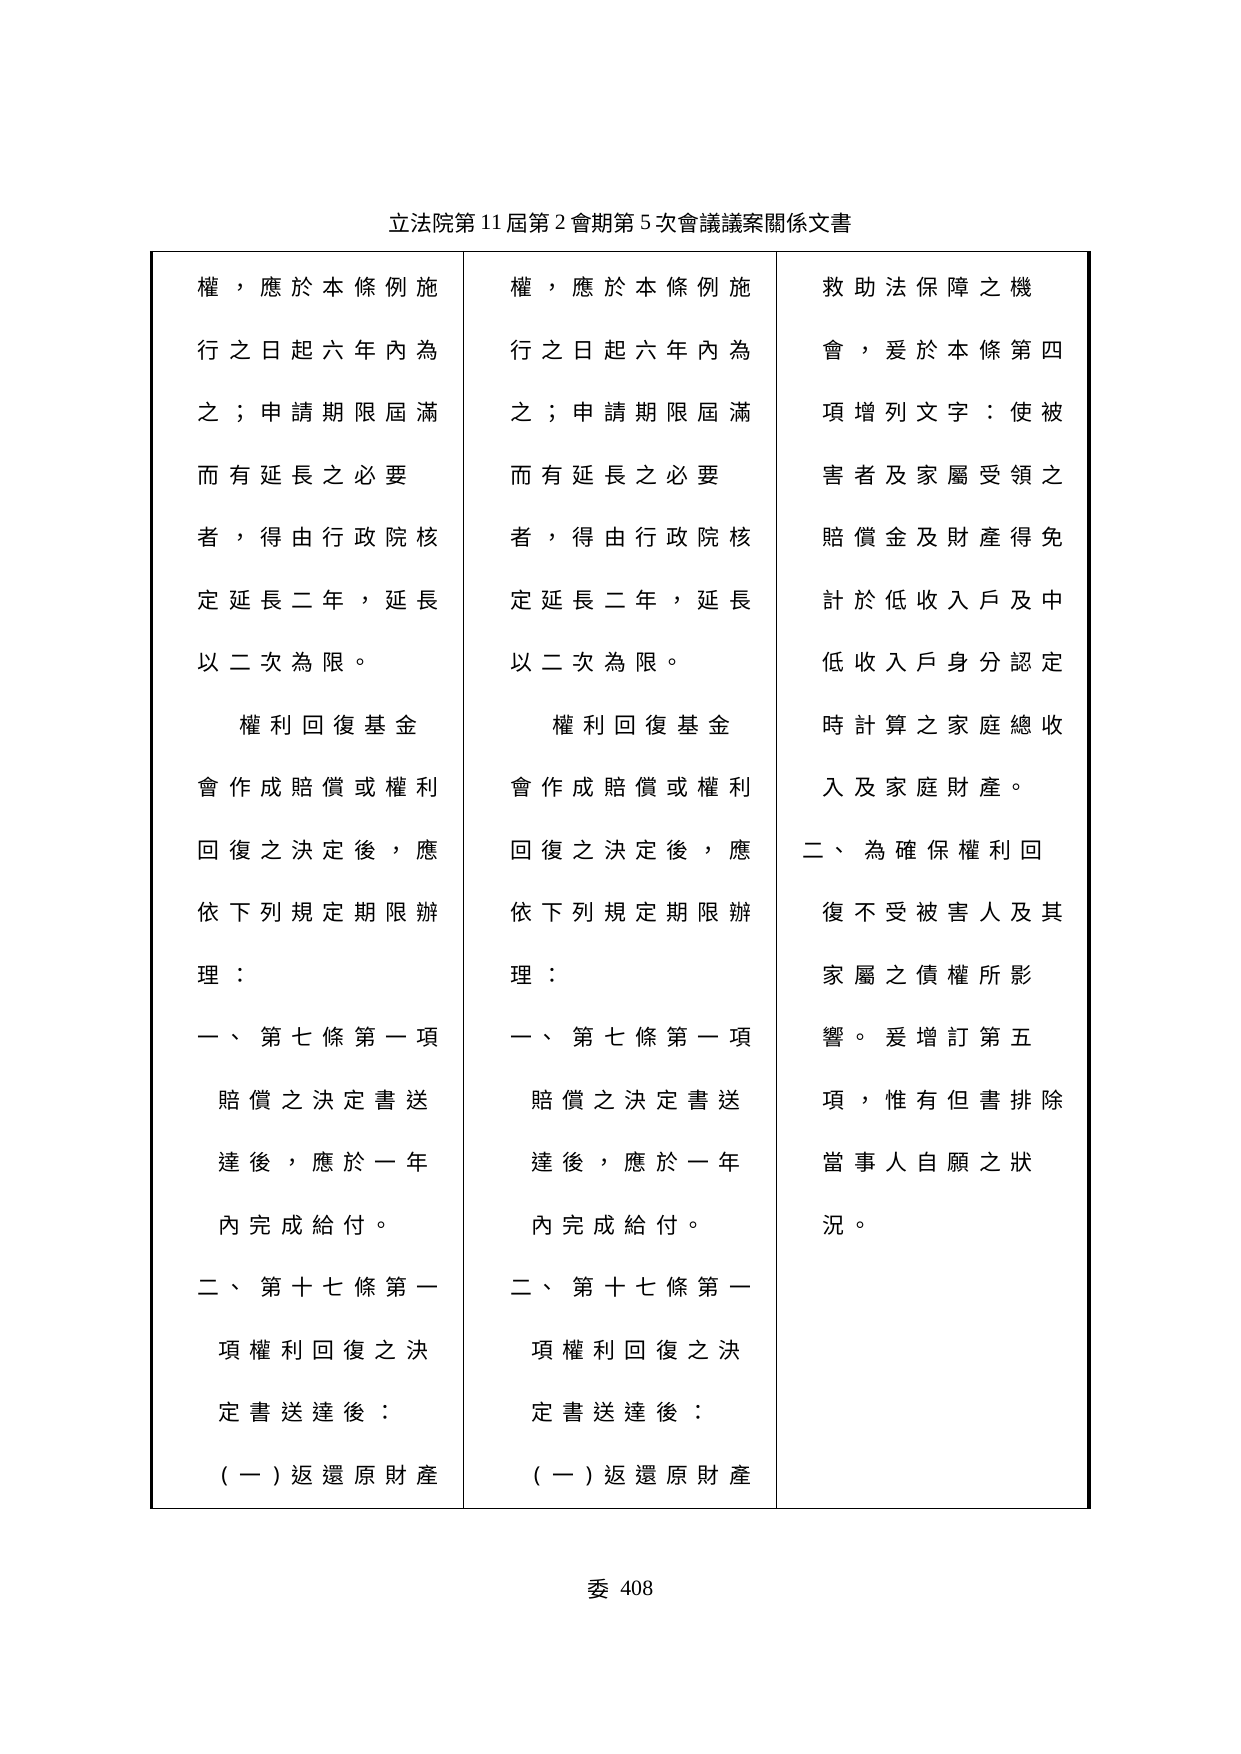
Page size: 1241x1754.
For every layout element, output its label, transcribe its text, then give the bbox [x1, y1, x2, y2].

table_cell 權，應於本條例施行之日起六年內為之；申請期限屆滿而有延長之必要者，得由行政院核定延長二年，延長以二次為限。 權利回復基金會作成賠償或權利回復之決定後，應依下列規定期限辦理： 一、第七條第一項賠償之決定書送達後，應於一年內完成給付。 二、第十七條第一項權利回復之決定書送達後： (一)返還原財產 [153, 252, 463, 1508]
table_cell 權，應於本條例施行之日起六年內為之；申請期限屆滿而有延長之必要者，得由行政院核定延長二年，延長以二次為限。 權利回復基金會作成賠償或權利回復之決定後，應依下列規定期限辦理： 一、第七條第一項賠償之決定書送達後，應於一年內完成給付。 二、第十七條第一項權利回復之決定書送達後： (一)返還原財產 [464, 252, 776, 1508]
table_cell 救助法保障之機會，爰於本條第四項增列文字：使被害者及家屬受領之賠償金及財產得免計於低收入戶及中低收入戶身分認定時計算之家庭總收入及家庭財產。 二、為確保權利回復不受被害人及其家屬之債權所影響。爰增訂第五項，惟有但書排除當事人自願之狀況。 [777, 252, 1087, 1508]
